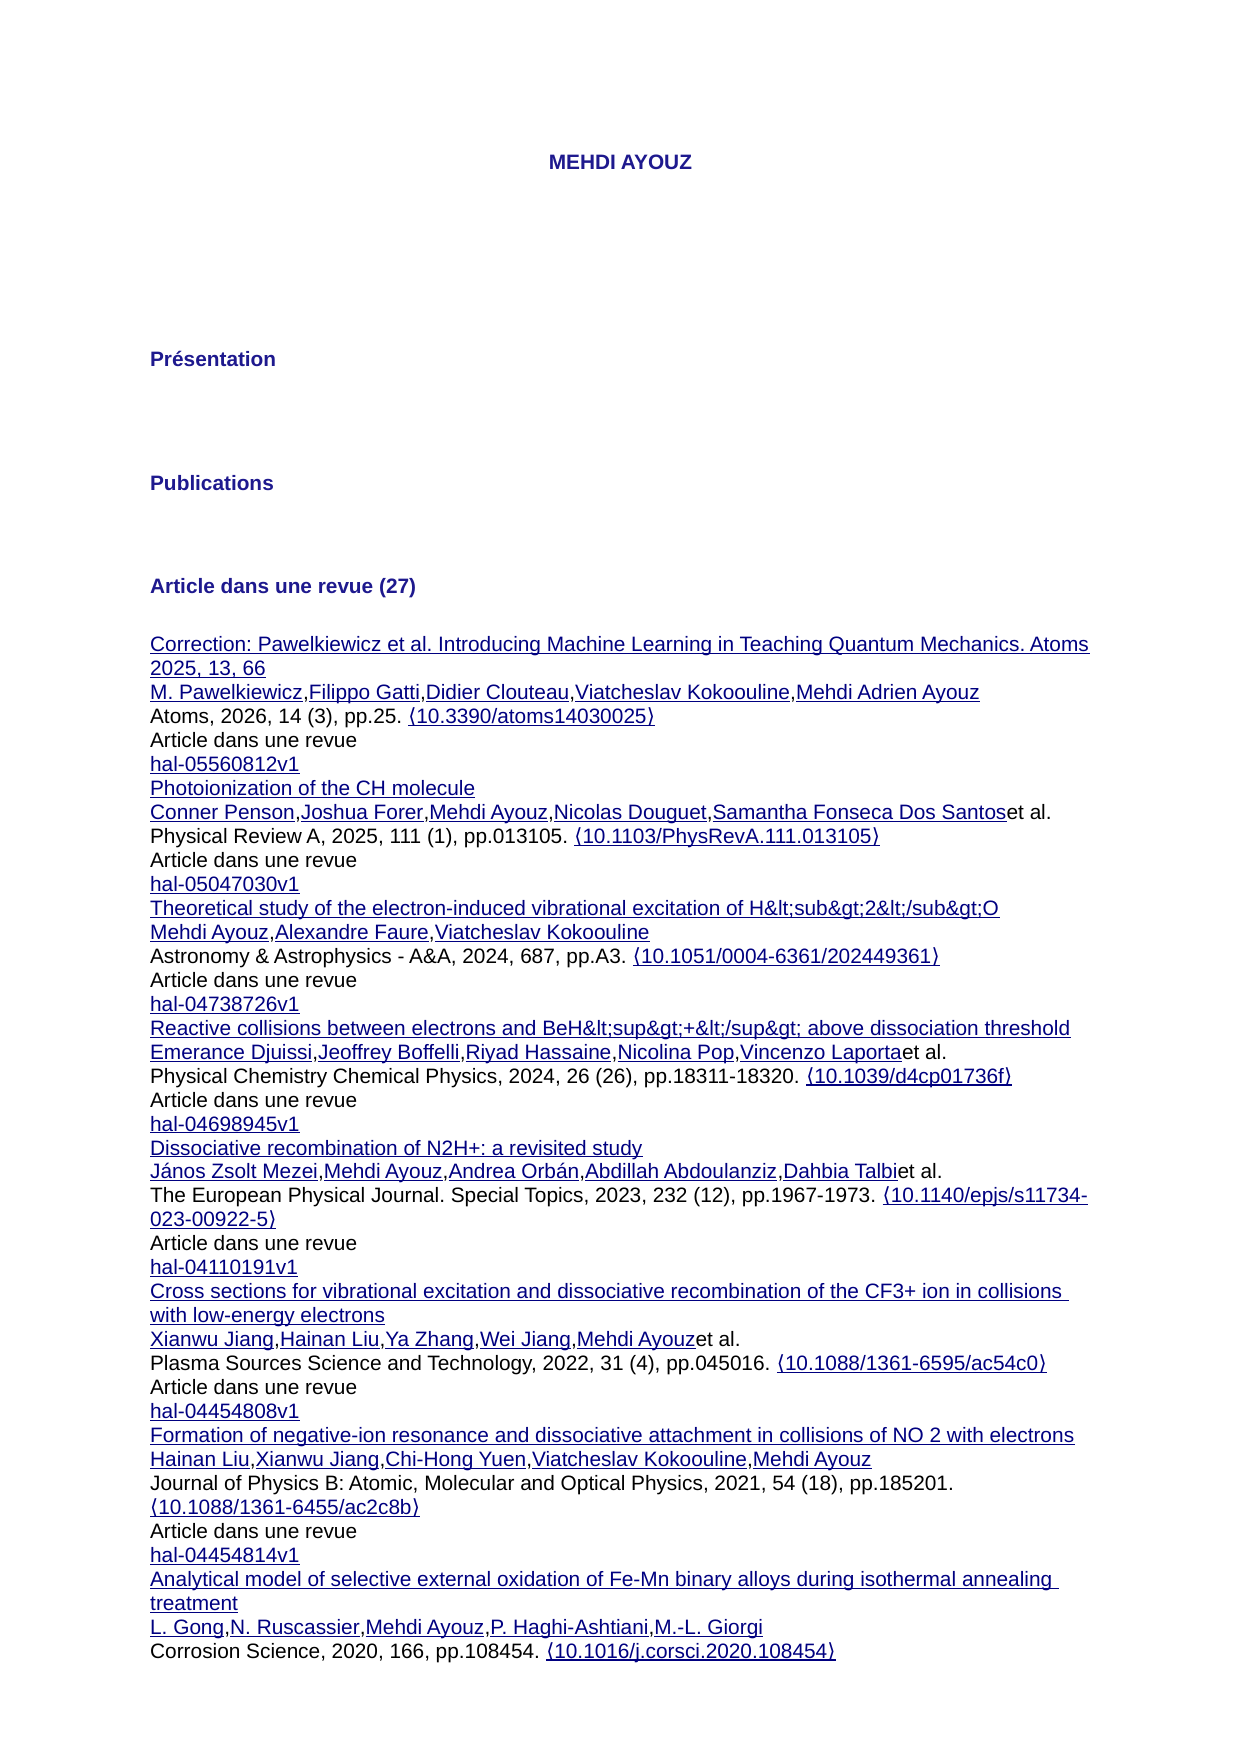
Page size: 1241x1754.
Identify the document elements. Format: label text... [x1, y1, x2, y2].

table_cell Dissociative recombination of N2H+: a revisited study János Zsolt Mezei,Mehdi Ayouz,Andrea Orbán,Abdillah Abdoulanziz,Dahbia Talbiet al. The European Physical Journal. Special Topics, 2023, 232 (12), pp.1967-1973. ⟨10.1140/epjs/s11734-023-00922-5⟩ Article dans une revue hal-04110191v1 [150, 1135, 1090, 1279]
table_header Correction: Pawelkiewicz et al. Introducing Machine Learning in Teaching Quantum Mechanics. Atoms [150, 632, 1090, 653]
table_cell Cross sections for vibrational excitation and dissociative recombination of the CF3+ ion in collisions with low-energy electrons Xianwu Jiang,Hainan Liu,Ya Zhang,Wei Jiang,Mehdi Ayouzet al. Plasma Sources Science and Technology, 2022, 31 (4), pp.045016. ⟨10.1088/1361-6595/ac54c0⟩ Article dans une revue hal-04454808v1 [150, 1279, 1090, 1423]
subtitle Article dans une revue (27) [150, 574, 1090, 598]
subtitle Publications [150, 471, 1090, 495]
table_cell Reactive collisions between electrons and BeH&lt;sup&gt;+&lt;/sup&gt; above dissociation threshold Emerance Djuissi,Jeoffrey Boffelli,Riyad Hassaine,Nicolina Pop,Vincenzo Laportaet al. Physical Chemistry Chemical Physics, 2024, 26 (26), pp.18311-18320. ⟨10.1039/d4cp01736f⟩ Article dans une revue hal-04698945v1 [150, 1016, 1090, 1135]
table_header 2025, 13, 66 M. Pawelkiewicz,Filippo Gatti,Didier Clouteau,Viatcheslav Kokoouline,Mehdi Adrien Ayouz Atoms, 2026, 14 (3), pp.25. ⟨10.3390/atoms14030025⟩ Article dans une revue hal-05560812v1 [150, 654, 1090, 776]
table_cell Photoionization of the CH molecule Conner Penson,Joshua Forer,Mehdi Ayouz,Nicolas Douguet,Samantha Fonseca Dos Santoset al. Physical Review A, 2025, 111 (1), pp.013105. ⟨10.1103/PhysRevA.111.013105⟩ Article dans une revue hal-05047030v1 [150, 776, 1090, 896]
table_cell Analytical model of selective external oxidation of Fe-Mn binary alloys during isothermal annealing treatment L. Gong,N. Ruscassier,Mehdi Ayouz,P. Haghi-Ashtiani,M.-L. Giorgi Corrosion Science, 2020, 166, pp.108454. ⟨10.1016/j.corsci.2020.108454⟩ [150, 1567, 1090, 1662]
table_cell Formation of negative-ion resonance and dissociative attachment in collisions of NO 2 with electrons Hainan Liu,Xianwu Jiang,Chi-Hong Yuen,Viatcheslav Kokoouline,Mehdi Ayouz Journal of Physics B: Atomic, Molecular and Optical Physics, 2021, 54 (18), pp.185201. ⟨10.1088/1361-6455/ac2c8b⟩ Article dans une revue hal-04454814v1 [150, 1423, 1090, 1567]
table_cell Theoretical study of the electron-induced vibrational excitation of H&lt;sub&gt;2&lt;/sub&gt;O Mehdi Ayouz,Alexandre Faure,Viatcheslav Kokoouline Astronomy & Astrophysics - A&A, 2024, 687, pp.A3. ⟨10.1051/0004-6361/202449361⟩ Article dans une revue hal-04738726v1 [150, 896, 1090, 1016]
subtitle Présentation [150, 347, 1090, 371]
subtitle MEHDI AYOUZ [150, 150, 1090, 174]
